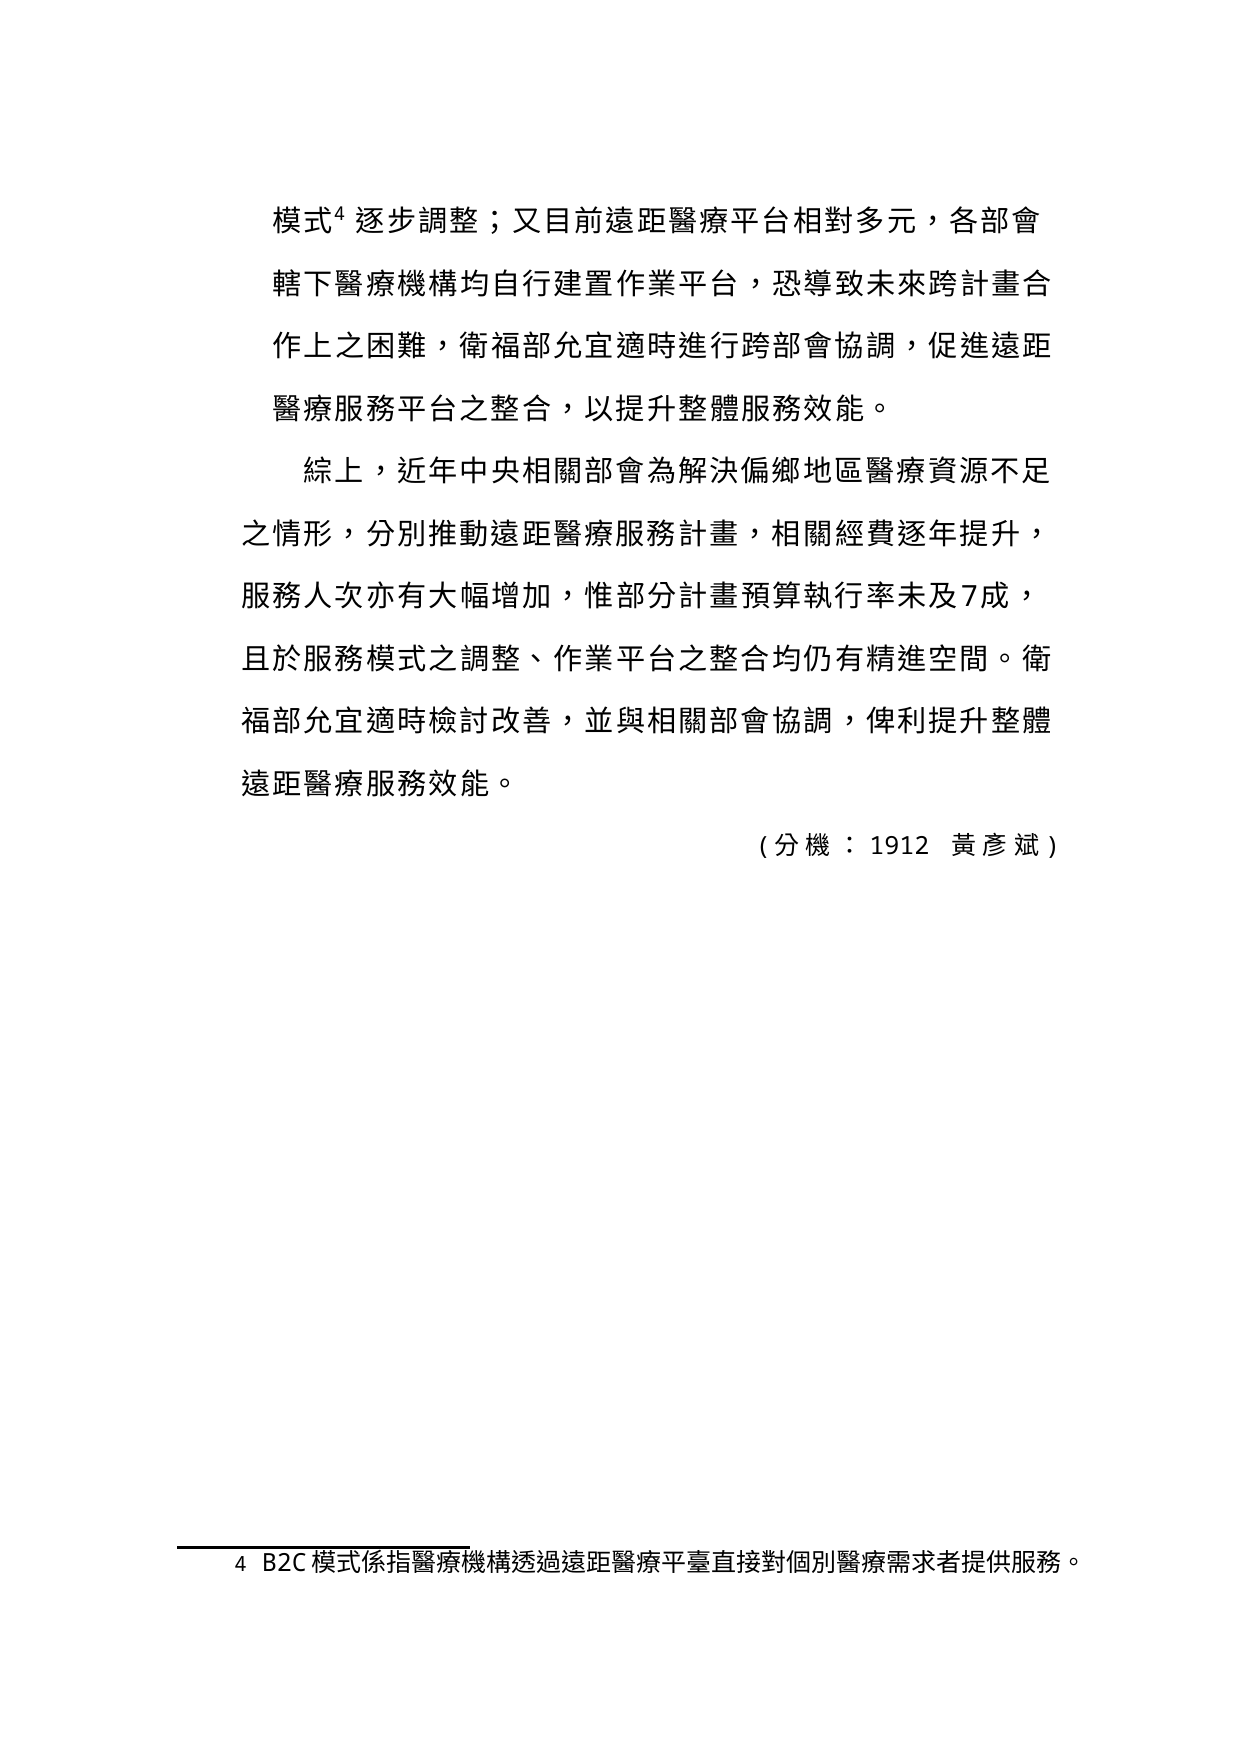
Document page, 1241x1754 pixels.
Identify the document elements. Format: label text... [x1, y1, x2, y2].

text 惟依衛福部提供資料顯示，在疫情期間「部屬機構遠距醫療門診計畫」之專科門診服務人次多未達標，參照該部說明，主要因目前遠距醫療服務仍採取B2B模式，接受服務者仍需至配置資訊設備之特定醫療院所，透過視訊看診，致影響民眾到診意願。為提升民眾對遠距醫療服務之接受度，允宜滾動式檢討遠距醫療相關法規，朝B2C模式逐步調整；又目前遠距醫療平台相對多元，各部會轄下醫療機構均自行建置作業平台，恐導致未來跨計畫合作上之困難，衛福部允宜適時進行跨部會協調，促進遠距醫療服務平台之整合，以提升整體服務效能。 [262, 177, 1063, 427]
text B2C模式係指醫療機構透過遠距醫療平臺直接對個別醫療需求者提供服務。 [234, 1548, 1063, 1577]
text 綜上，近年中央相關部會為解決偏鄉地區醫療資源不足之情形，分別推動遠距醫療服務計畫，相關經費逐年提升，服務人次亦有大幅增加，惟部分計畫預算執行率未及7成，且於服務模式之調整、作業平台之整合均仍有精進空間。衛福部允宜適時檢討改善，並與相關部會協調，俾利提升整體遠距醫療服務效能。 [236, 427, 1063, 802]
text (分機：1912 黃彥斌) [177, 802, 1063, 865]
